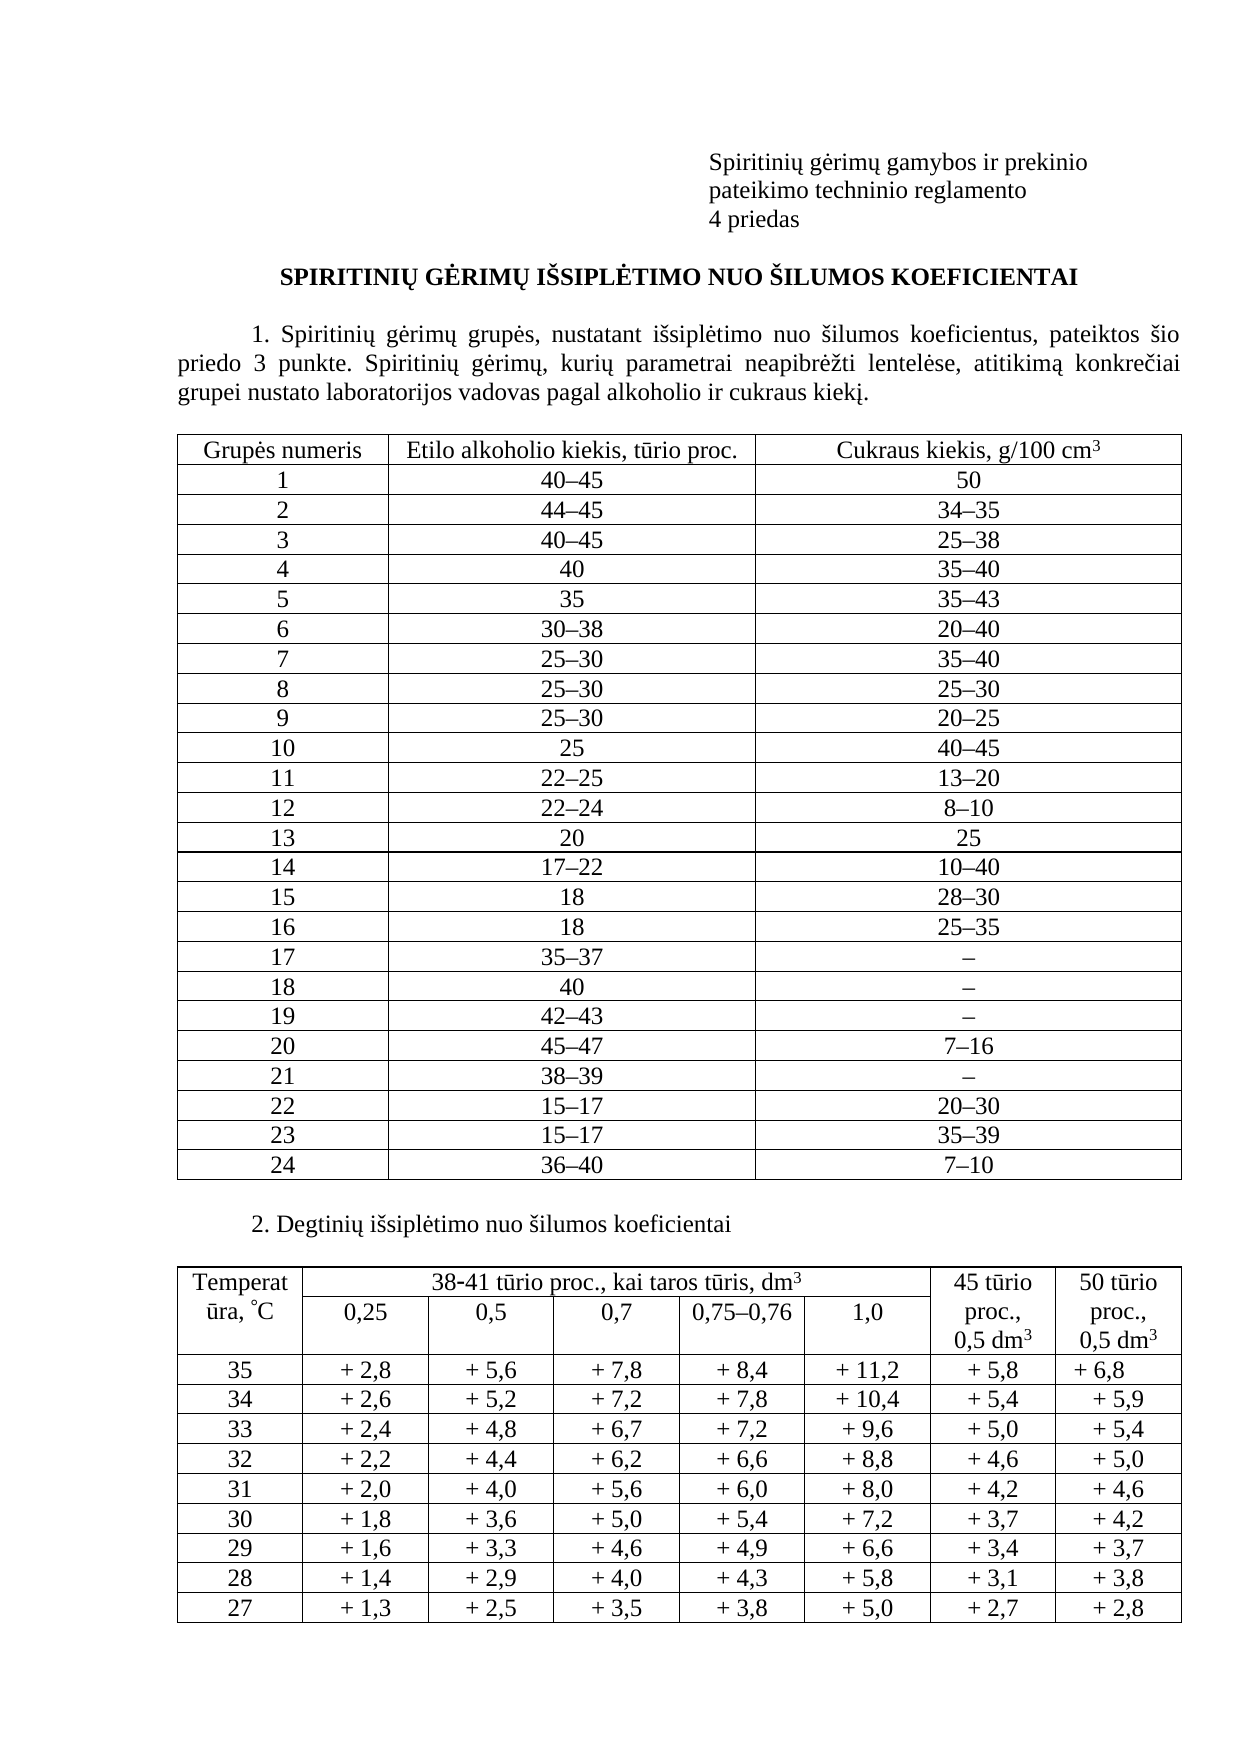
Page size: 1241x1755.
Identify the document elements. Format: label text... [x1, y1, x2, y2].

table_cell + 6,6 [680, 1444, 804, 1473]
table_cell 7–10 [756, 1150, 1181, 1179]
table_cell + 2,7 [931, 1593, 1055, 1622]
table_cell + 3,7 [1056, 1534, 1181, 1562]
table_cell 12 [178, 793, 388, 822]
table_cell 28 [178, 1563, 302, 1592]
table_cell 40–45 [756, 733, 1181, 762]
table_cell 25 [389, 733, 755, 762]
table_cell + 4,3 [680, 1563, 804, 1592]
table_cell + 4,2 [1056, 1504, 1181, 1532]
table_cell 0,7 [554, 1297, 679, 1354]
table_cell 23 [178, 1121, 388, 1149]
table_cell + 3,8 [680, 1593, 804, 1622]
table_header Etilo alkoholio kiekis, tūrio proc. [389, 435, 755, 464]
table_cell + 5,6 [554, 1474, 679, 1503]
table_cell + 5,9 [1056, 1385, 1181, 1413]
table_cell + 5,8 [931, 1355, 1055, 1383]
table_cell 35–40 [756, 644, 1181, 673]
text Spiritinių gėrimų gamybos ir prekinio [177, 147, 1181, 176]
table_cell 15–17 [389, 1091, 755, 1119]
table_header 50 tūrio proc., 0,5 dm3 [1056, 1268, 1181, 1354]
table_cell + 4,6 [931, 1444, 1055, 1473]
table_cell 40 [389, 972, 755, 1000]
table_cell 1,0 [805, 1297, 930, 1354]
table_cell 22 [178, 1091, 388, 1119]
table_cell 25–35 [756, 912, 1181, 941]
table_cell + 5,4 [1056, 1414, 1181, 1443]
table_cell + 1,3 [303, 1593, 428, 1622]
table_cell 18 [389, 912, 755, 941]
table_cell 18 [389, 882, 755, 911]
table_cell + 11,2 [805, 1355, 930, 1383]
table_cell 20–40 [756, 614, 1181, 643]
table_cell + 6,6 [805, 1534, 930, 1562]
table_cell + 8,0 [805, 1474, 930, 1503]
table_cell 29 [178, 1534, 302, 1562]
table_cell + 4,9 [680, 1534, 804, 1562]
table_cell 9 [178, 704, 388, 732]
table_cell + 3,5 [554, 1593, 679, 1622]
table_cell + 2,0 [303, 1474, 428, 1503]
table_cell + 3,4 [931, 1534, 1055, 1562]
table_cell + 6,7 [554, 1414, 679, 1443]
table_cell + 5,6 [429, 1355, 553, 1383]
table_cell 14 [178, 853, 388, 881]
table_cell 15 [178, 882, 388, 911]
table_cell 17 [178, 942, 388, 971]
table_cell 27 [178, 1593, 302, 1622]
table_cell 33 [178, 1414, 302, 1443]
text 1. Spiritinių gėrimų grupės, nustatant išsiplėtimo nuo šilumos koeficientus, pateiktos šio priedo 3 punkte. Spiritinių gėrimų, kurių parametrai neapibrėžti lentelėse, atitikimą konkrečiai grupei nustato laboratorijos vadovas pagal alkoholio ir cukraus kiekį. [177, 319, 1181, 406]
table_cell + 1,8 [303, 1504, 428, 1532]
table_cell 31 [178, 1474, 302, 1503]
table_cell + 4,2 [931, 1474, 1055, 1503]
table_cell 40–45 [389, 525, 755, 553]
table_cell + 2,6 [303, 1385, 428, 1413]
table_cell 0,5 [429, 1297, 553, 1354]
table_cell 35–43 [756, 584, 1181, 613]
text 2. Degtinių išsiplėtimo nuo šilumos koeficientai [177, 1209, 1181, 1238]
table_cell 21 [178, 1061, 388, 1090]
table_cell 2 [178, 495, 388, 524]
table_cell 19 [178, 1001, 388, 1030]
table_cell 13–20 [756, 763, 1181, 792]
table_cell 1 [178, 465, 388, 494]
table_cell + 4,8 [429, 1414, 553, 1443]
table_cell + 8,8 [805, 1444, 930, 1473]
table_cell + 6,8 [1056, 1355, 1181, 1383]
table_header 3841 tūrio proc., kai taros tūris, dm3 [303, 1268, 930, 1296]
table_cell 20 [389, 823, 755, 851]
table_cell 44–45 [389, 495, 755, 524]
table_cell 30 [178, 1504, 302, 1532]
table_cell + 4,6 [1056, 1474, 1181, 1503]
table_header Temperatūra, C [178, 1268, 302, 1354]
table_cell 11 [178, 763, 388, 792]
table_cell + 5,0 [805, 1593, 930, 1622]
table_cell 3 [178, 525, 388, 553]
table_header Grupės numeris [178, 435, 388, 464]
table_cell + 1,6 [303, 1534, 428, 1562]
table_cell + 1,4 [303, 1563, 428, 1592]
table_cell + 9,6 [805, 1414, 930, 1443]
table_cell 16 [178, 912, 388, 941]
table_cell + 3,3 [429, 1534, 553, 1562]
table_cell + 7,8 [554, 1355, 679, 1383]
table_cell – [756, 942, 1181, 971]
table_cell 25–30 [389, 674, 755, 702]
table_cell 25–30 [389, 704, 755, 732]
table_cell 40 [389, 555, 755, 583]
table_cell + 6,0 [680, 1474, 804, 1503]
table_cell 13 [178, 823, 388, 851]
table_cell 18 [178, 972, 388, 1000]
table_cell + 7,2 [805, 1504, 930, 1532]
table_cell 7 [178, 644, 388, 673]
table_cell 10–40 [756, 853, 1181, 881]
table_cell + 4,4 [429, 1444, 553, 1473]
table_cell 25 [756, 823, 1181, 851]
table_cell + 7,2 [554, 1385, 679, 1413]
table_cell + 4,6 [554, 1534, 679, 1562]
table_cell + 3,1 [931, 1563, 1055, 1592]
table_cell 8 [178, 674, 388, 702]
table_cell + 3,7 [931, 1504, 1055, 1532]
table_cell + 5,4 [680, 1504, 804, 1532]
table_cell 22–24 [389, 793, 755, 822]
table_cell 36–40 [389, 1150, 755, 1179]
table_cell + 5,8 [805, 1563, 930, 1592]
table_cell + 3,6 [429, 1504, 553, 1532]
table_cell + 5,4 [931, 1385, 1055, 1413]
table_cell + 5,0 [931, 1414, 1055, 1443]
table_cell 35 [389, 584, 755, 613]
table_cell 38–39 [389, 1061, 755, 1090]
table_cell + 5,2 [429, 1385, 553, 1413]
table_cell 10 [178, 733, 388, 762]
subtitle SPIRITINIŲ GĖRIMŲ IŠSIPLĖTIMO NUO ŠILUMOS KOEFICIENTAI [177, 262, 1181, 291]
table_cell 8–10 [756, 793, 1181, 822]
table_cell – [756, 1061, 1181, 1090]
table_cell 25–30 [389, 644, 755, 673]
table_cell + 2,5 [429, 1593, 553, 1622]
table_cell 25–30 [756, 674, 1181, 702]
table_header 45 tūrio proc., 0,5 dm3 [931, 1268, 1055, 1354]
table_cell + 3,8 [1056, 1563, 1181, 1592]
table_cell + 6,2 [554, 1444, 679, 1473]
table_cell 5 [178, 584, 388, 613]
table_cell 35–39 [756, 1121, 1181, 1149]
table_cell + 10,4 [805, 1385, 930, 1413]
table_cell – [756, 972, 1181, 1000]
table_cell + 8,4 [680, 1355, 804, 1383]
table_cell 32 [178, 1444, 302, 1473]
table_cell 35–40 [756, 555, 1181, 583]
table_cell 20–25 [756, 704, 1181, 732]
table_cell 24 [178, 1150, 388, 1179]
table_cell 30–38 [389, 614, 755, 643]
table_cell + 2,2 [303, 1444, 428, 1473]
table_cell 34 [178, 1385, 302, 1413]
text pateikimo techninio reglamento [177, 176, 1181, 204]
table_cell 20–30 [756, 1091, 1181, 1119]
table_cell – [756, 1001, 1181, 1030]
table_cell + 7,2 [680, 1414, 804, 1443]
table_cell + 2,8 [303, 1355, 428, 1383]
table_cell + 2,9 [429, 1563, 553, 1592]
table_cell + 7,8 [680, 1385, 804, 1413]
table_cell 35–37 [389, 942, 755, 971]
table_cell 28–30 [756, 882, 1181, 911]
table_cell 35 [178, 1355, 302, 1383]
table_cell + 2,8 [1056, 1593, 1181, 1622]
table_cell + 5,0 [554, 1504, 679, 1532]
table_cell + 4,0 [554, 1563, 679, 1592]
table_cell 50 [756, 465, 1181, 494]
table_cell 17–22 [389, 853, 755, 881]
table_cell 22–25 [389, 763, 755, 792]
table_cell 6 [178, 614, 388, 643]
table_cell 0,25 [303, 1297, 428, 1354]
table_cell 40–45 [389, 465, 755, 494]
table_cell 34–35 [756, 495, 1181, 524]
table_cell 15–17 [389, 1121, 755, 1149]
table_header Cukraus kiekis, g/100 cm3 [756, 435, 1181, 464]
table_cell 42–43 [389, 1001, 755, 1030]
table_cell 45–47 [389, 1031, 755, 1060]
table_cell 7–16 [756, 1031, 1181, 1060]
table_cell 20 [178, 1031, 388, 1060]
table_cell 4 [178, 555, 388, 583]
text 4 priedas [177, 204, 1181, 233]
table_cell + 4,0 [429, 1474, 553, 1503]
table_cell 0,75–0,76 [680, 1297, 804, 1354]
table_cell + 2,4 [303, 1414, 428, 1443]
table_cell + 5,0 [1056, 1444, 1181, 1473]
table_cell 25–38 [756, 525, 1181, 553]
